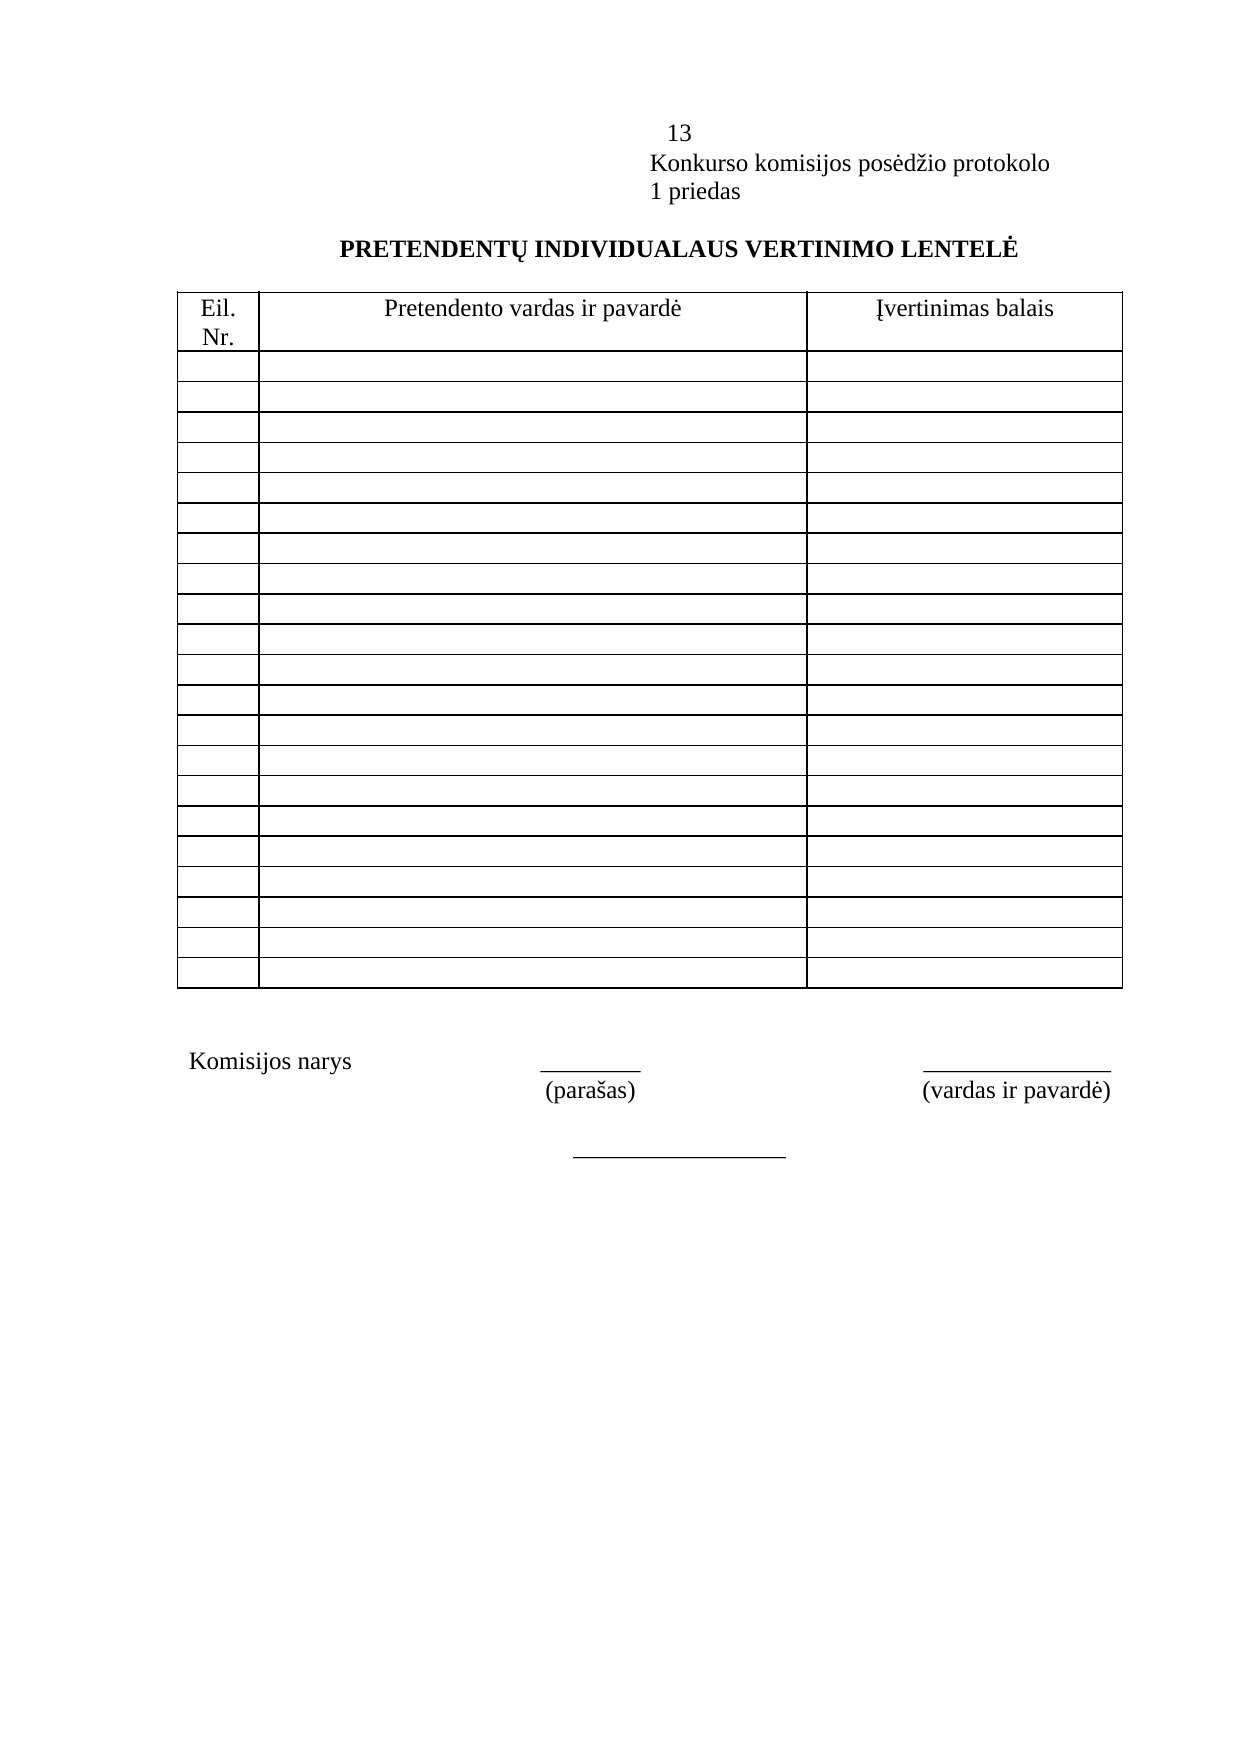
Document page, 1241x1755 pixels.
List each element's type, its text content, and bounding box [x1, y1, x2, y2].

table_cell [178, 898, 258, 926]
table_cell [260, 564, 806, 593]
table_cell [260, 898, 806, 926]
table_cell [260, 716, 806, 744]
table_header Pretendento vardas ir pavardė [260, 293, 806, 350]
table_cell [808, 564, 1122, 593]
table_cell [260, 382, 806, 411]
table_cell [808, 473, 1122, 502]
table_cell [808, 716, 1122, 744]
table_cell [260, 655, 806, 684]
table_cell [178, 625, 258, 653]
table_cell [178, 686, 258, 714]
table_cell [808, 504, 1122, 532]
table_cell [808, 776, 1122, 805]
table_cell [808, 686, 1122, 714]
table_cell [808, 655, 1122, 684]
table_cell [178, 504, 258, 532]
table_cell [260, 958, 806, 987]
table_cell [808, 595, 1122, 623]
table_cell [260, 413, 806, 441]
table_cell [178, 564, 258, 593]
table_cell [178, 595, 258, 623]
table_cell [178, 776, 258, 805]
table_cell [260, 595, 806, 623]
table_cell [178, 867, 258, 896]
table_cell [808, 746, 1122, 775]
table_cell [178, 837, 258, 866]
table_cell [178, 928, 258, 957]
table_cell [260, 534, 806, 563]
table_cell [178, 534, 258, 563]
table_cell [260, 928, 806, 957]
table_cell [178, 746, 258, 775]
table_cell [178, 807, 258, 835]
table_header Eil. Nr. [178, 293, 258, 350]
table_cell [260, 625, 806, 653]
table_cell [178, 655, 258, 684]
table_cell [260, 473, 806, 502]
text Konkurso komisijos posėdžio protokolo [649, 148, 1181, 176]
table_cell [260, 776, 806, 805]
table_cell [260, 504, 806, 532]
table_cell [178, 443, 258, 472]
table_cell [808, 534, 1122, 563]
table_cell [808, 867, 1122, 896]
table_header Įvertinimas balais [808, 293, 1122, 350]
table_cell [260, 837, 806, 866]
table_cell [808, 837, 1122, 866]
table_cell [260, 443, 806, 472]
table_cell [808, 807, 1122, 835]
table_header ________ (parašas) [492, 1046, 688, 1103]
table_cell [178, 413, 258, 441]
table_cell [178, 352, 258, 381]
table_cell [808, 928, 1122, 957]
table_cell [808, 413, 1122, 441]
table_cell [260, 807, 806, 835]
text _________________ [177, 1132, 1181, 1161]
table_cell [260, 746, 806, 775]
table_cell [178, 958, 258, 987]
text PRETENDENTŲ INDIVIDUALAUS VERTINIMO LENTELĖ [177, 234, 1181, 263]
table_header _______________ (vardas ir pavardė) [689, 1046, 1122, 1103]
table_cell [808, 382, 1122, 411]
table_header Komisijos narys [177, 1046, 492, 1103]
table_cell [178, 716, 258, 744]
table_cell [808, 958, 1122, 987]
table_cell [178, 473, 258, 502]
table_cell [260, 867, 806, 896]
table_cell [808, 898, 1122, 926]
table_cell [808, 352, 1122, 381]
table_cell [178, 382, 258, 411]
table_cell [808, 625, 1122, 653]
table_cell [808, 443, 1122, 472]
text 1 priedas [649, 176, 1181, 205]
table_cell [260, 686, 806, 714]
table_cell [260, 352, 806, 381]
